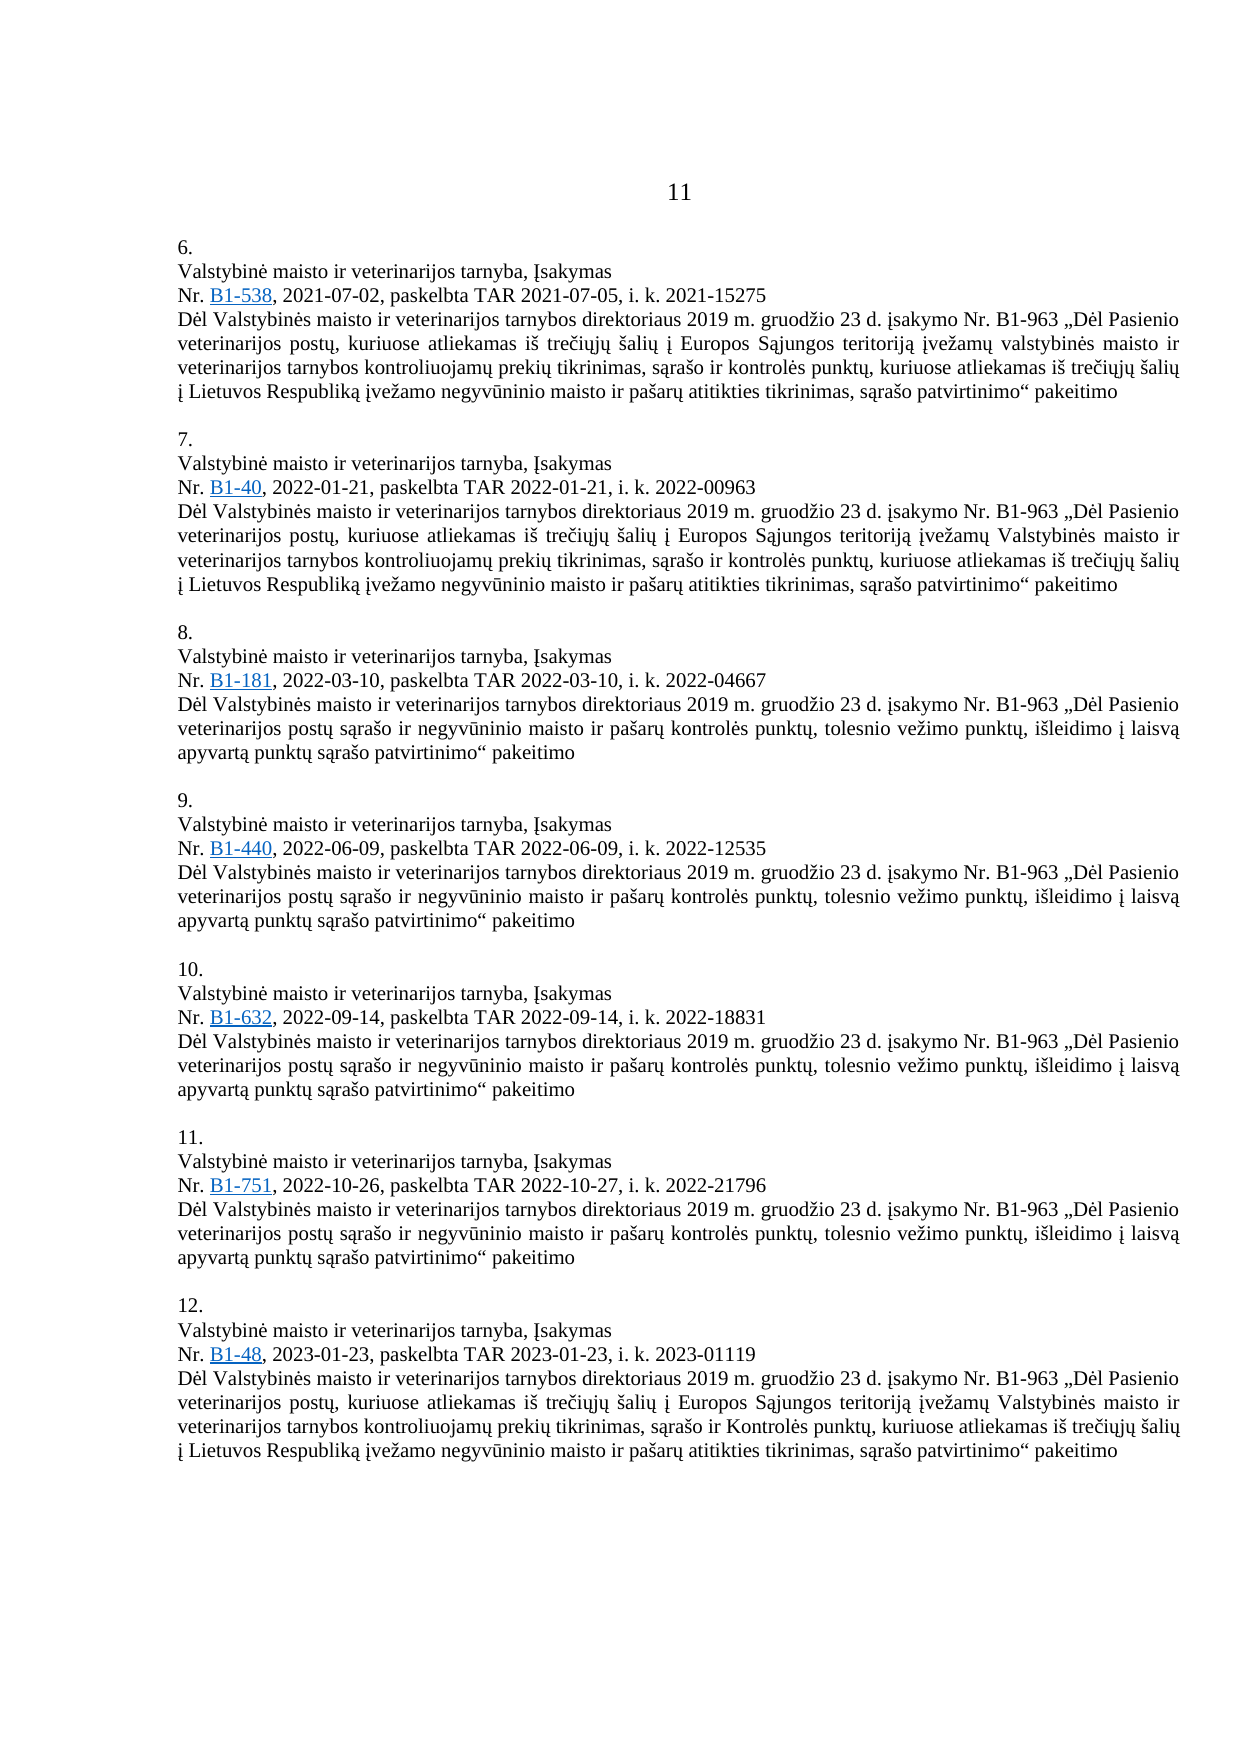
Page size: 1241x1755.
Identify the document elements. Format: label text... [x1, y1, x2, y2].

text Dėl Valstybinės maisto ir veterinarijos tarnybos direktoriaus 2019 m. gruodžio 23 d. įsakymo Nr. B1-963 „Dėl Pasienio veterinarijos postų sąrašo ir negyvūninio maisto ir pašarų kontrolės punktų, tolesnio vežimo punktų, išleidimo į laisvą apyvartą punktų sąrašo patvirtinimo“ pakeitimo [177, 1197, 1181, 1269]
text Valstybinė maisto ir veterinarijos tarnyba, Įsakymas [177, 812, 1181, 836]
text Dėl Valstybinės maisto ir veterinarijos tarnybos direktoriaus 2019 m. gruodžio 23 d. įsakymo Nr. B1-963 „Dėl Pasienio veterinarijos postų, kuriuose atliekamas iš trečiųjų šalių į Europos Sąjungos teritoriją įvežamų Valstybinės maisto ir veterinarijos tarnybos kontroliuojamų prekių tikrinimas, sąrašo ir kontrolės punktų, kuriuose atliekamas iš trečiųjų šalių į Lietuvos Respubliką įvežamo negyvūninio maisto ir pašarų atitikties tikrinimas, sąrašo patvirtinimo“ pakeitimo [177, 499, 1181, 596]
text Valstybinė maisto ir veterinarijos tarnyba, Įsakymas [177, 1317, 1181, 1342]
text 10. [177, 957, 1181, 981]
text Nr. B1-48, 2023-01-23, paskelbta TAR 2023-01-23, i. k. 2023-01119 [177, 1342, 1181, 1366]
text Nr. B1-440, 2022-06-09, paskelbta TAR 2022-06-09, i. k. 2022-12535 [177, 836, 1181, 860]
text Dėl Valstybinės maisto ir veterinarijos tarnybos direktoriaus 2019 m. gruodžio 23 d. įsakymo Nr. B1-963 „Dėl Pasienio veterinarijos postų, kuriuose atliekamas iš trečiųjų šalių į Europos Sąjungos teritoriją įvežamų Valstybinės maisto ir veterinarijos tarnybos kontroliuojamų prekių tikrinimas, sąrašo ir Kontrolės punktų, kuriuose atliekamas iš trečiųjų šalių į Lietuvos Respubliką įvežamo negyvūninio maisto ir pašarų atitikties tikrinimas, sąrašo patvirtinimo“ pakeitimo [177, 1366, 1181, 1462]
text Nr. B1-632, 2022-09-14, paskelbta TAR 2022-09-14, i. k. 2022-18831 [177, 1005, 1181, 1029]
text 9. [177, 788, 1181, 812]
text 8. [177, 620, 1181, 644]
text Valstybinė maisto ir veterinarijos tarnyba, Įsakymas [177, 1149, 1181, 1173]
text Dėl Valstybinės maisto ir veterinarijos tarnybos direktoriaus 2019 m. gruodžio 23 d. įsakymo Nr. B1-963 „Dėl Pasienio veterinarijos postų, kuriuose atliekamas iš trečiųjų šalių į Europos Sąjungos teritoriją įvežamų valstybinės maisto ir veterinarijos tarnybos kontroliuojamų prekių tikrinimas, sąrašo ir kontrolės punktų, kuriuose atliekamas iš trečiųjų šalių į Lietuvos Respubliką įvežamo negyvūninio maisto ir pašarų atitikties tikrinimas, sąrašo patvirtinimo“ pakeitimo [177, 307, 1181, 403]
text Dėl Valstybinės maisto ir veterinarijos tarnybos direktoriaus 2019 m. gruodžio 23 d. įsakymo Nr. B1-963 „Dėl Pasienio veterinarijos postų sąrašo ir negyvūninio maisto ir pašarų kontrolės punktų, tolesnio vežimo punktų, išleidimo į laisvą apyvartą punktų sąrašo patvirtinimo“ pakeitimo [177, 1029, 1181, 1101]
text 7. [177, 427, 1181, 451]
text Nr. B1-538, 2021-07-02, paskelbta TAR 2021-07-05, i. k. 2021-15275 [177, 283, 1181, 307]
text Valstybinė maisto ir veterinarijos tarnyba, Įsakymas [177, 644, 1181, 668]
text Dėl Valstybinės maisto ir veterinarijos tarnybos direktoriaus 2019 m. gruodžio 23 d. įsakymo Nr. B1-963 „Dėl Pasienio veterinarijos postų sąrašo ir negyvūninio maisto ir pašarų kontrolės punktų, tolesnio vežimo punktų, išleidimo į laisvą apyvartą punktų sąrašo patvirtinimo“ pakeitimo [177, 692, 1181, 764]
text Nr. B1-40, 2022-01-21, paskelbta TAR 2022-01-21, i. k. 2022-00963 [177, 475, 1181, 499]
text Nr. B1-751, 2022-10-26, paskelbta TAR 2022-10-27, i. k. 2022-21796 [177, 1173, 1181, 1197]
text 11. [177, 1125, 1181, 1149]
text 6. [177, 235, 1181, 259]
text 12. [177, 1293, 1181, 1317]
text Valstybinė maisto ir veterinarijos tarnyba, Įsakymas [177, 259, 1181, 283]
text Valstybinė maisto ir veterinarijos tarnyba, Įsakymas [177, 451, 1181, 475]
text Valstybinė maisto ir veterinarijos tarnyba, Įsakymas [177, 981, 1181, 1005]
text Nr. B1-181, 2022-03-10, paskelbta TAR 2022-03-10, i. k. 2022-04667 [177, 668, 1181, 692]
text Dėl Valstybinės maisto ir veterinarijos tarnybos direktoriaus 2019 m. gruodžio 23 d. įsakymo Nr. B1-963 „Dėl Pasienio veterinarijos postų sąrašo ir negyvūninio maisto ir pašarų kontrolės punktų, tolesnio vežimo punktų, išleidimo į laisvą apyvartą punktų sąrašo patvirtinimo“ pakeitimo [177, 860, 1181, 932]
